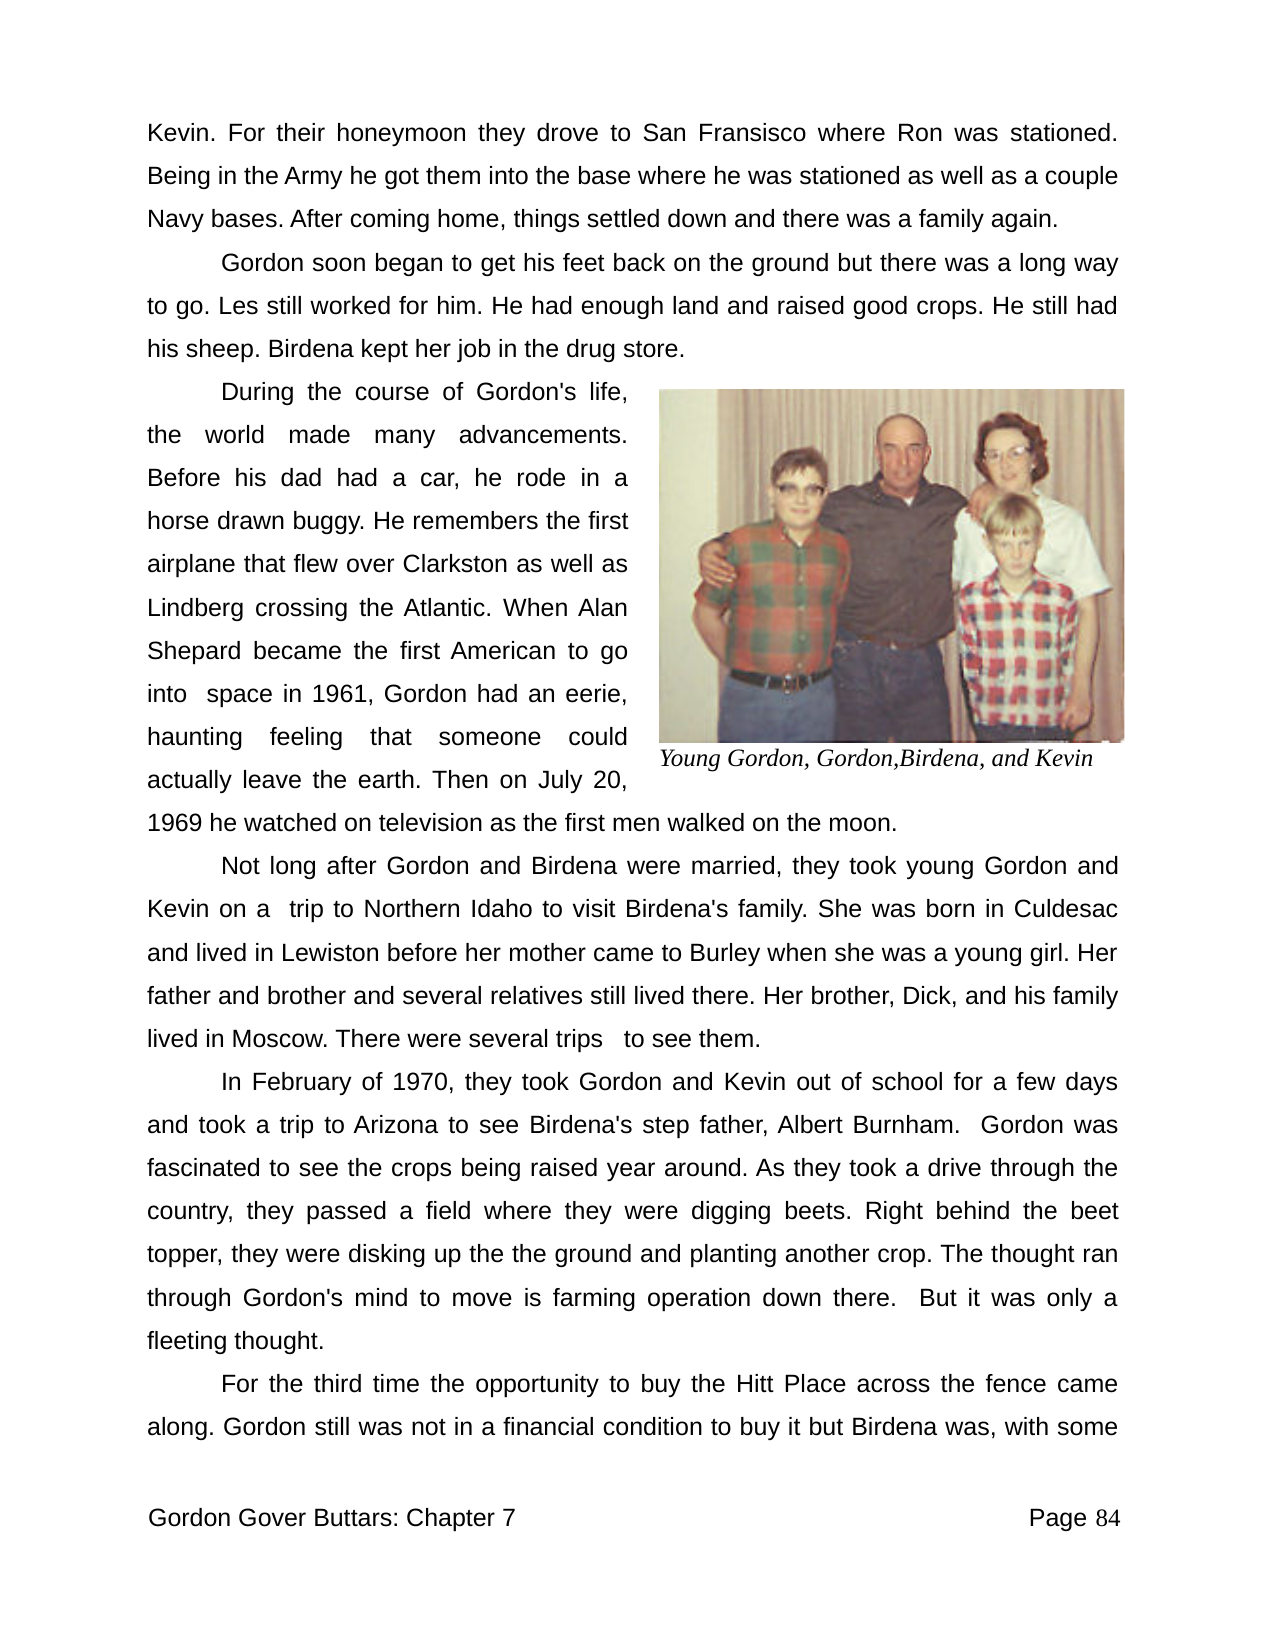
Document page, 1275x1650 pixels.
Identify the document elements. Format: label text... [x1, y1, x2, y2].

text Not long after Gordon and Birdena were married, they took young Gordon and Kevin on a trip to Northern Idaho to visit Birdena's family. She was born in Culdesac and lived in Lewiston before her mother came to Burley when she was a young girl. Her father and brother and several relatives still lived there. Her brother, Dick, and his family lived in Moscow. There were several trips to see them. [147, 851, 1120, 1052]
text Gordon soon began to get his feet back on the ground but there was a long way to go. Les still worked for him. He had enough land and raised good crops. He still had his sheep. Birdena kept her job in the drug store. [147, 247, 1120, 362]
text During the course of Gordon's life, the world made many advancements. Before his dad had a car, he rode in a horse drawn buggy. He remembers the first airplane that flew over Clarkston as well as Lindberg crossing the Atlantic. When Alan Shepard became the first American to go into space in 1961, Gordon had an eerie, haunting feeling that someone could actually leave the earth. Then on July 20, 1969 he watched on television as the first men walked on the moon. [147, 377, 1124, 837]
picture [659, 389, 1125, 743]
text Kevin. For their honeymoon they drove to San Fransisco where Ron was stationed. Being in the Army he got them into the base where he was stationed as well as a couple Navy bases. After coming home, things settled down and there was a family again. [147, 118, 1120, 233]
text Young Gordon, Gordon,Birdena, and Kevin [659, 743, 1124, 772]
text In February of 1970, they took Gordon and Kevin out of school for a few days and took a trip to Arizona to see Birdena's step father, Albert Burnham. Gordon was fascinated to see the crops being raised year around. As they took a drive through the country, they passed a field where they were digging beets. Right behind the beet topper, they were disking up the the ground and planting another crop. The thought ran through Gordon's mind to move is farming operation down there. But it was only a fleeting thought. [147, 1067, 1120, 1354]
text For the third time the opportunity to buy the Hitt Place across the fence came along. Gordon still was not in a financial condition to buy it but Birdena was, with some [147, 1369, 1120, 1441]
